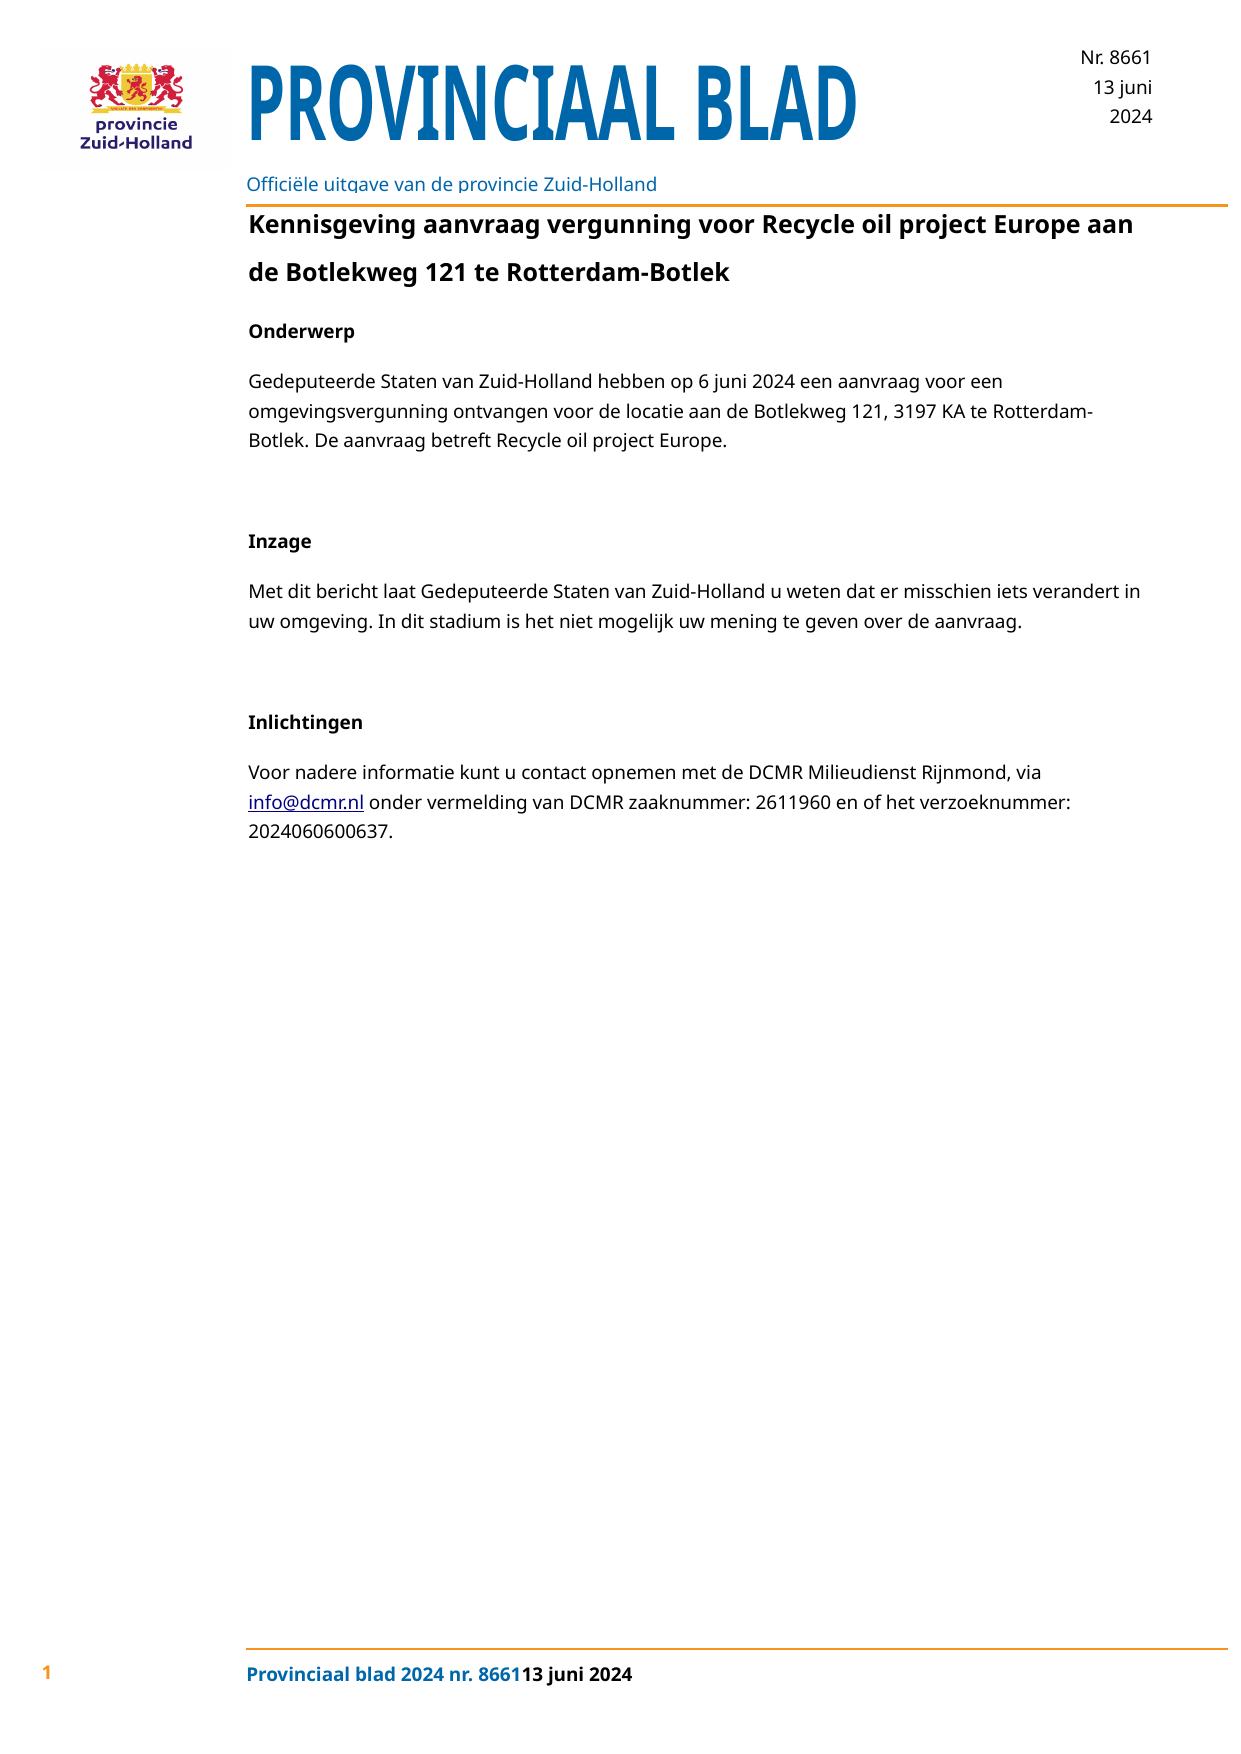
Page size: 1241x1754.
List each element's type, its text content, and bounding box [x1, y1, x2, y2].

text Gedeputeerde Staten van Zuid-Holland hebben op 6 juni 2024 een aanvraag voor een omgevingsvergunning ontvangen voor de locatie aan de Botlekweg 121, 3197 KA te Rotterdam-Botlek. De aanvraag betreft Recycle oil project Europe. [248, 368, 1152, 453]
text Kennisgeving aanvraag vergunning voor Recycle oil project Europe aan de Botlekweg 121 te Rotterdam-Botlek [248, 207, 1152, 288]
text Voor nadere informatie kunt u contact opnemen met de DCMR Milieudienst Rijnmond, via info@dcmr.nl onder vermelding van DCMR zaaknummer: 2611960 en of het verzoeknummer: 2024060600637. [248, 759, 1152, 844]
text Onderwerp [248, 318, 1152, 344]
picture [41, 47, 231, 172]
text Met dit bericht laat Gedeputeerde Staten van Zuid-Holland u weten dat er misschien iets verandert in uw omgeving. In dit stadium is het niet mogelijk uw mening te geven over de aanvraag. [248, 579, 1152, 634]
text Inzage [248, 528, 1152, 554]
text Inlichtingen [248, 709, 1152, 735]
